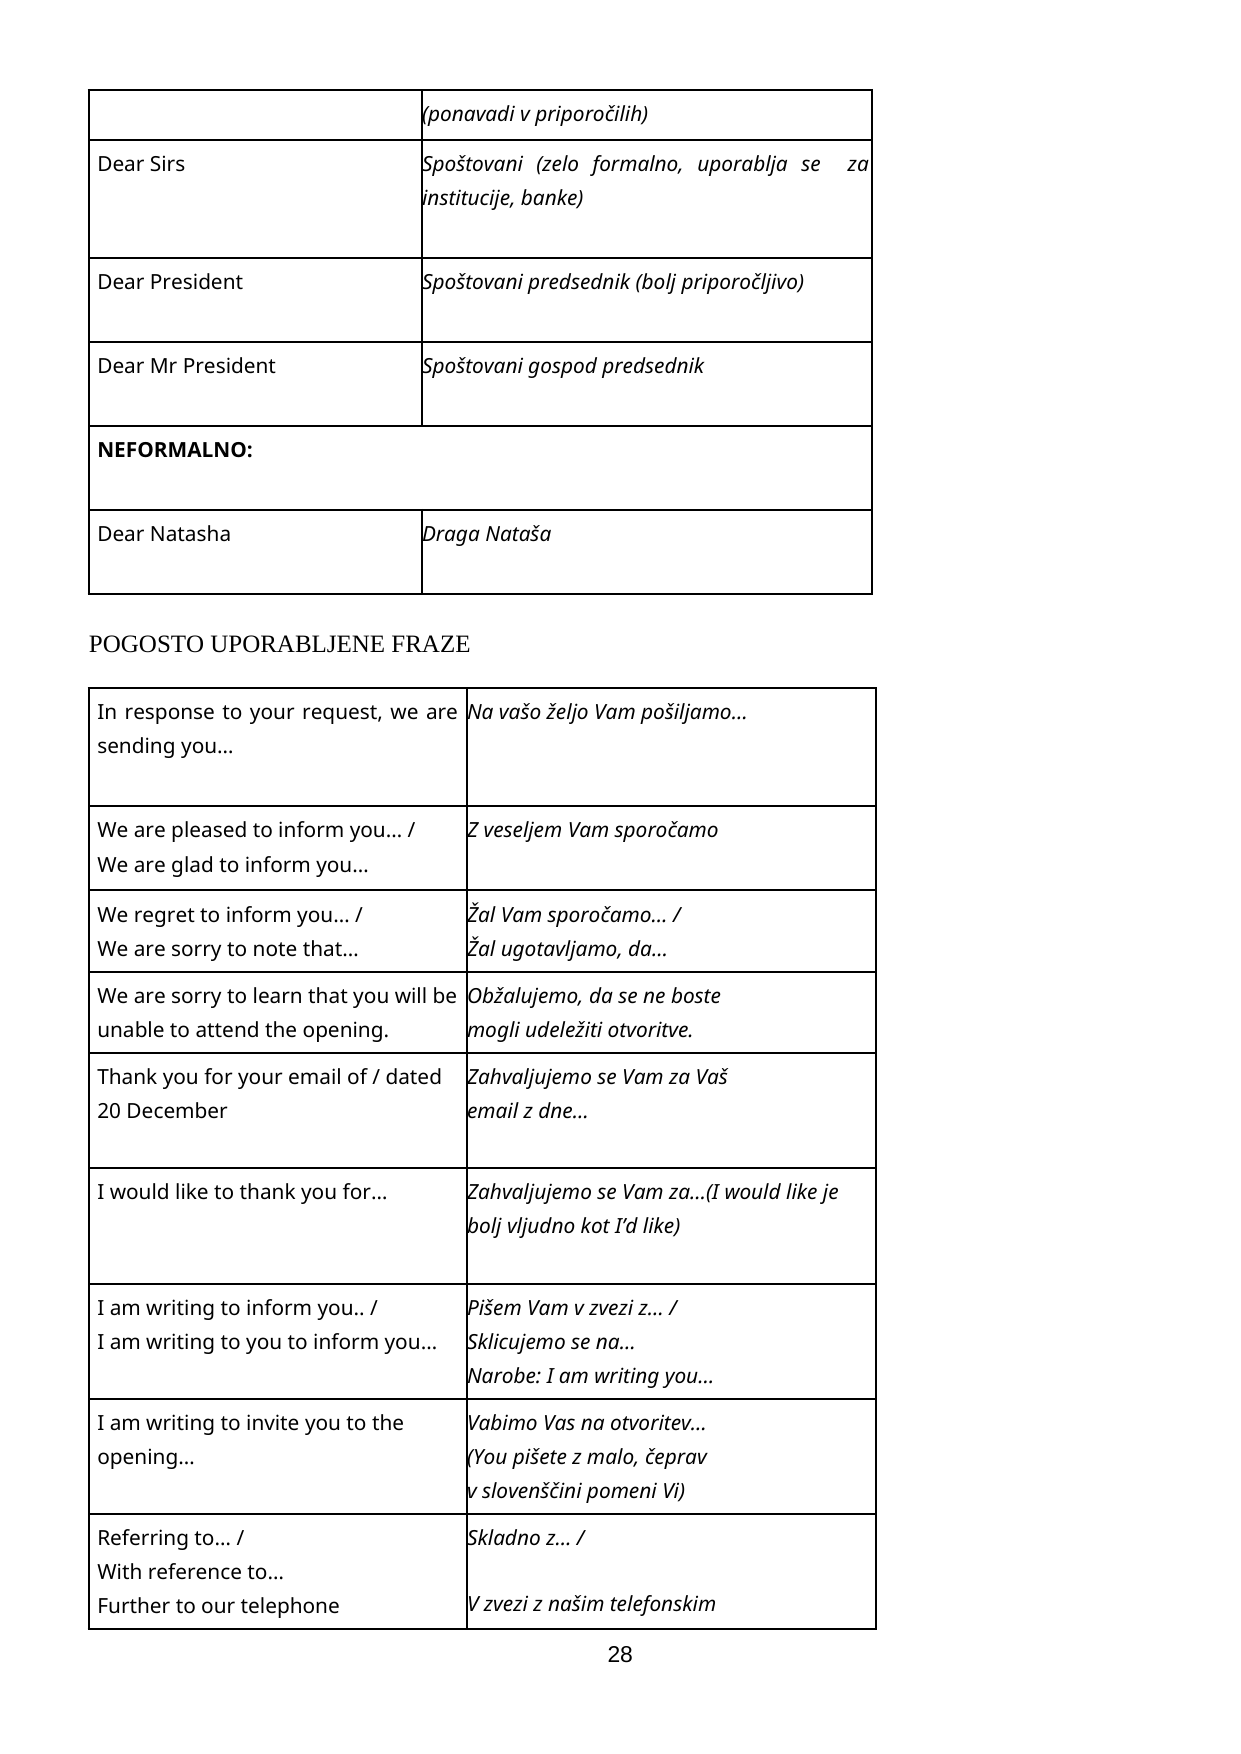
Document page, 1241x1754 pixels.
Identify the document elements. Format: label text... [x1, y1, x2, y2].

table_cell Žal Vam sporočamo… / Žal ugotavljamo, da… [468, 891, 875, 971]
table_cell Spoštovani predsednik (bolj priporočljivo) [423, 259, 871, 341]
table_header In response to your request, we are sending you… [90, 689, 466, 805]
table_cell Dear Sirs [90, 141, 421, 257]
table_cell Referring to… / With reference to… Further to our telephone [90, 1515, 466, 1628]
table_cell Vabimo Vas na otvoritev… (You pišete z malo, čeprav v slovenščini pomeni Vi) [468, 1400, 875, 1513]
table_cell [90, 91, 421, 139]
table_cell Dear Mr President [90, 343, 421, 425]
table_cell Draga Nataša [423, 511, 871, 593]
table_cell Zahvaljujemo se Vam za…(I would like je bolj vljudno kot I’d like) [468, 1169, 875, 1282]
table_cell We are sorry to learn that you will be unable to attend the opening. [90, 973, 466, 1052]
table_cell Spoštovani gospod predsednik [423, 343, 871, 425]
table_cell Thank you for your email of / dated 20 December [90, 1054, 466, 1167]
table_cell I am writing to invite you to the opening… [90, 1400, 466, 1513]
table_cell Zahvaljujemo se Vam za Vaš email z dne… [468, 1054, 875, 1167]
table_cell Z veseljem Vam sporočamo [468, 807, 875, 889]
table_cell Spoštovani (zelo formalno, uporablja se za institucije, banke) [423, 141, 871, 257]
table_cell NEFORMALNO: [90, 427, 871, 509]
table_cell I am writing to inform you.. / I am writing to you to inform you… [90, 1285, 466, 1398]
table_cell I would like to thank you for… [90, 1169, 466, 1282]
table_cell We are pleased to inform you… / We are glad to inform you… [90, 807, 466, 889]
table_cell Obžalujemo, da se ne boste mogli udeležiti otvoritve. [468, 973, 875, 1052]
table_cell Skladno z… / V zvezi z našim telefonskim [468, 1515, 875, 1628]
table_cell (ponavadi v priporočilih) [423, 91, 871, 139]
text Pogosto uporabljene fraze [89, 629, 1152, 658]
table_header Na vašo željo Vam pošiljamo… [468, 689, 875, 805]
table_cell Pišem Vam v zvezi z… / Sklicujemo se na… Narobe: I am writing you… [468, 1285, 875, 1398]
table_cell We regret to inform you… / We are sorry to note that… [90, 891, 466, 971]
table_cell Dear President [90, 259, 421, 341]
table_cell Dear Natasha [90, 511, 421, 593]
